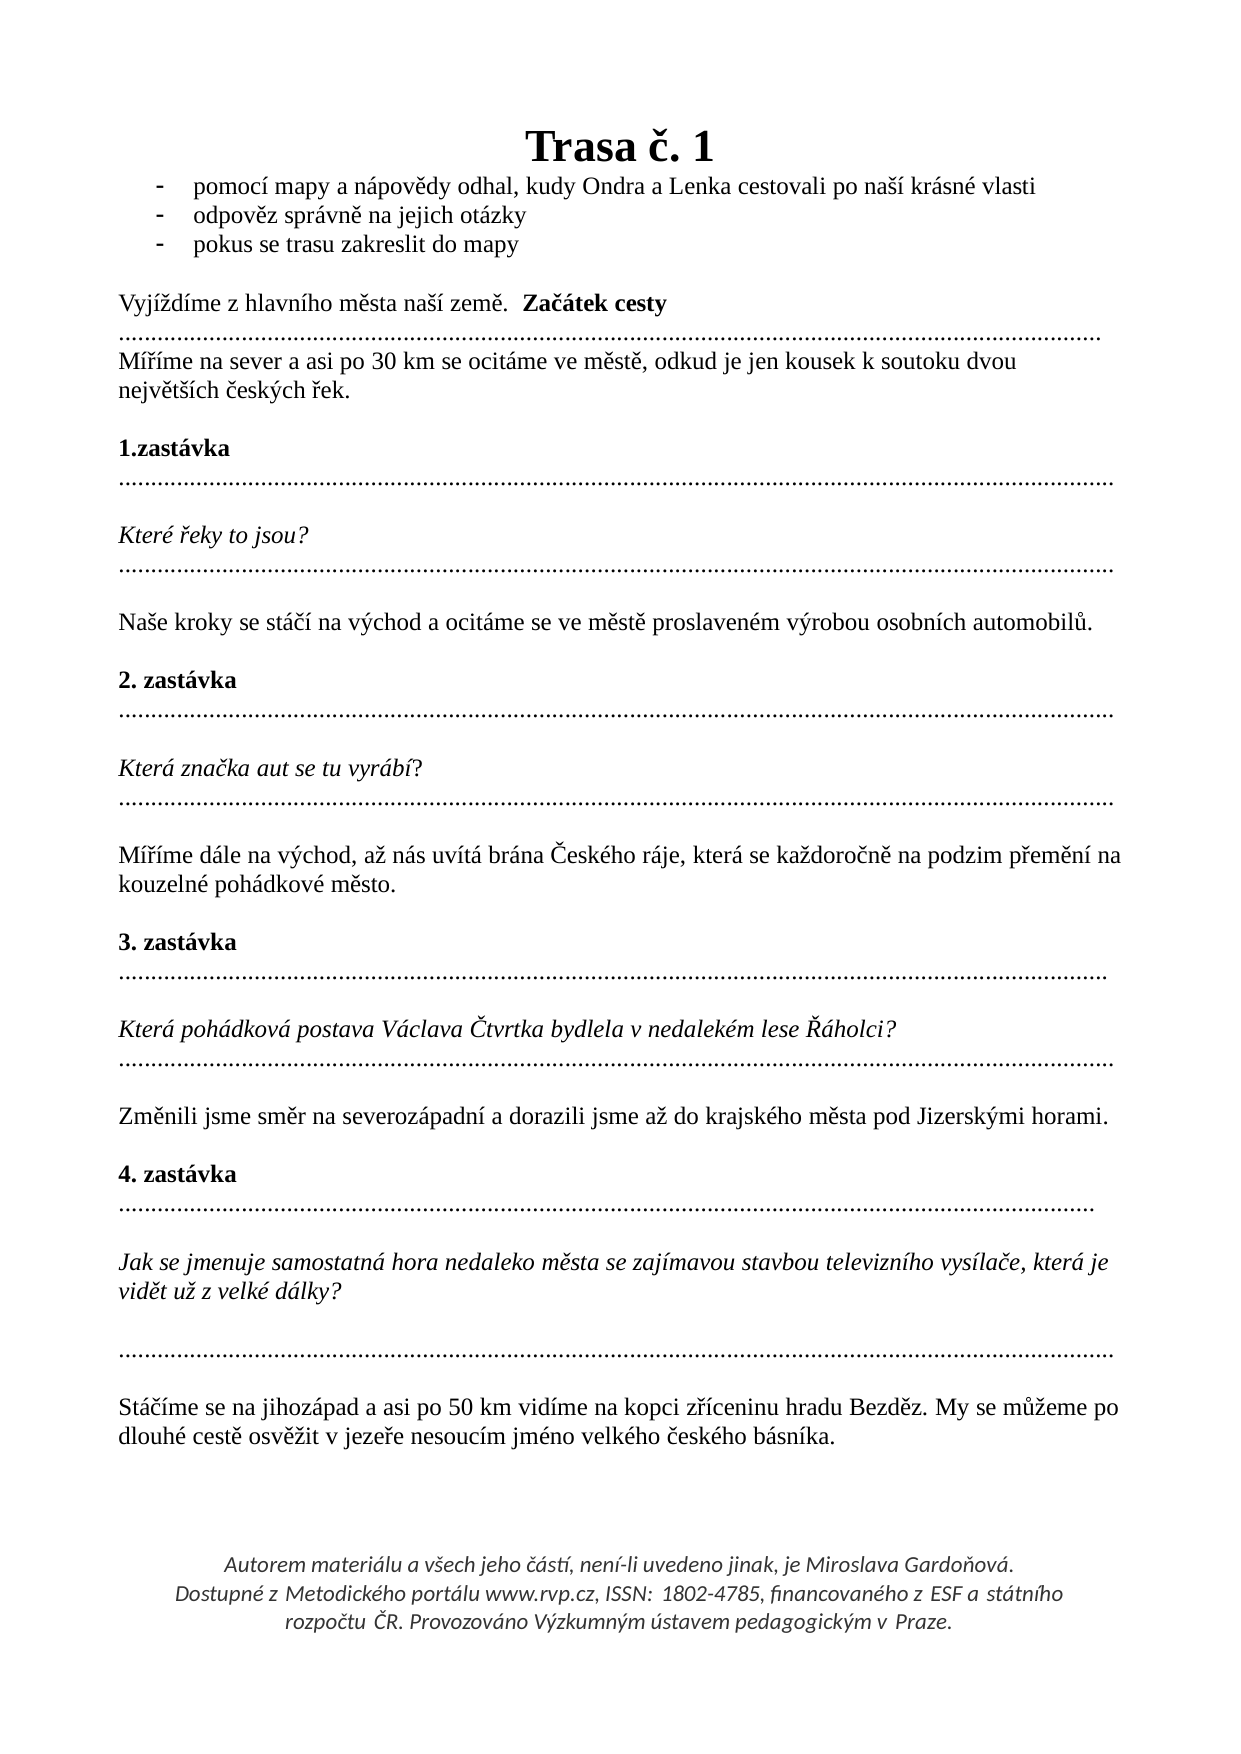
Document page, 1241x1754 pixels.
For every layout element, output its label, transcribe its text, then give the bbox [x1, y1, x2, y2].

list pokus se trasu zakreslit do mapy [156, 229, 1122, 258]
text 2. zastávka .......................................................................................................................................................... [118, 665, 1122, 723]
text .......................................................................................................................................................... [118, 781, 1122, 811]
text 3. zastávka ......................................................................................................................................................... [118, 927, 1122, 985]
list pomocí mapy a nápovědy odhal, kudy Ondra a Lenka cestovali po naší krásné vlasti [156, 171, 1122, 200]
text Která pohádková postava Václava Čtvrtka bydlela v nedalekém lese Řáholci? [118, 1014, 1122, 1043]
text vidět už z velké dálky? [118, 1276, 1122, 1304]
text .......................................................................................................................................................... [118, 462, 1122, 491]
text Jak se jmenuje samostatná hora nedaleko města se zajímavou stavbou televizního vysílače, která je [118, 1246, 1122, 1276]
text Míříme dále na východ, až nás uvítá brána Českého ráje, která se každoročně na podzim přemění na kouzelné pohádkové město. [118, 839, 1122, 898]
text Vyjíždíme z hlavního města naší země. Začátek cesty [118, 287, 1122, 316]
text Naše kroky se stáčí na východ a ocitáme se ve městě proslaveném výrobou osobních automobilů. [118, 607, 1122, 636]
text 1.zastávka [118, 433, 1122, 462]
text Stáčíme se na jihozápad a asi po 50 km vidíme na kopci zříceninu hradu Bezděz. My se můžeme po dlouhé cestě osvěžit v jezeře nesoucím jméno velkého českého básníka. [118, 1392, 1122, 1450]
text .......................................................................................................................................................... [118, 1334, 1122, 1363]
list odpověz správně na jejich otázky [156, 200, 1122, 229]
text .......................................................................................................................................................... [118, 1043, 1122, 1072]
text Změnili jsme směr na severozápadní a dorazili jsme až do krajského města pod Jizerskými horami. [118, 1101, 1122, 1130]
text Míříme na sever a asi po 30 km se ocitáme ve městě, odkud je jen kousek k soutoku dvou největších českých řek. [118, 346, 1122, 404]
text Které řeky to jsou? .......................................................................................................................................................... [118, 520, 1122, 578]
text ........................................................................................................................................................ [118, 316, 1122, 346]
text Která značka aut se tu vyrábí? [118, 752, 1122, 781]
text 4. zastávka ....................................................................................................................................................... [118, 1159, 1122, 1217]
text Trasa č. 1 [118, 118, 1122, 171]
